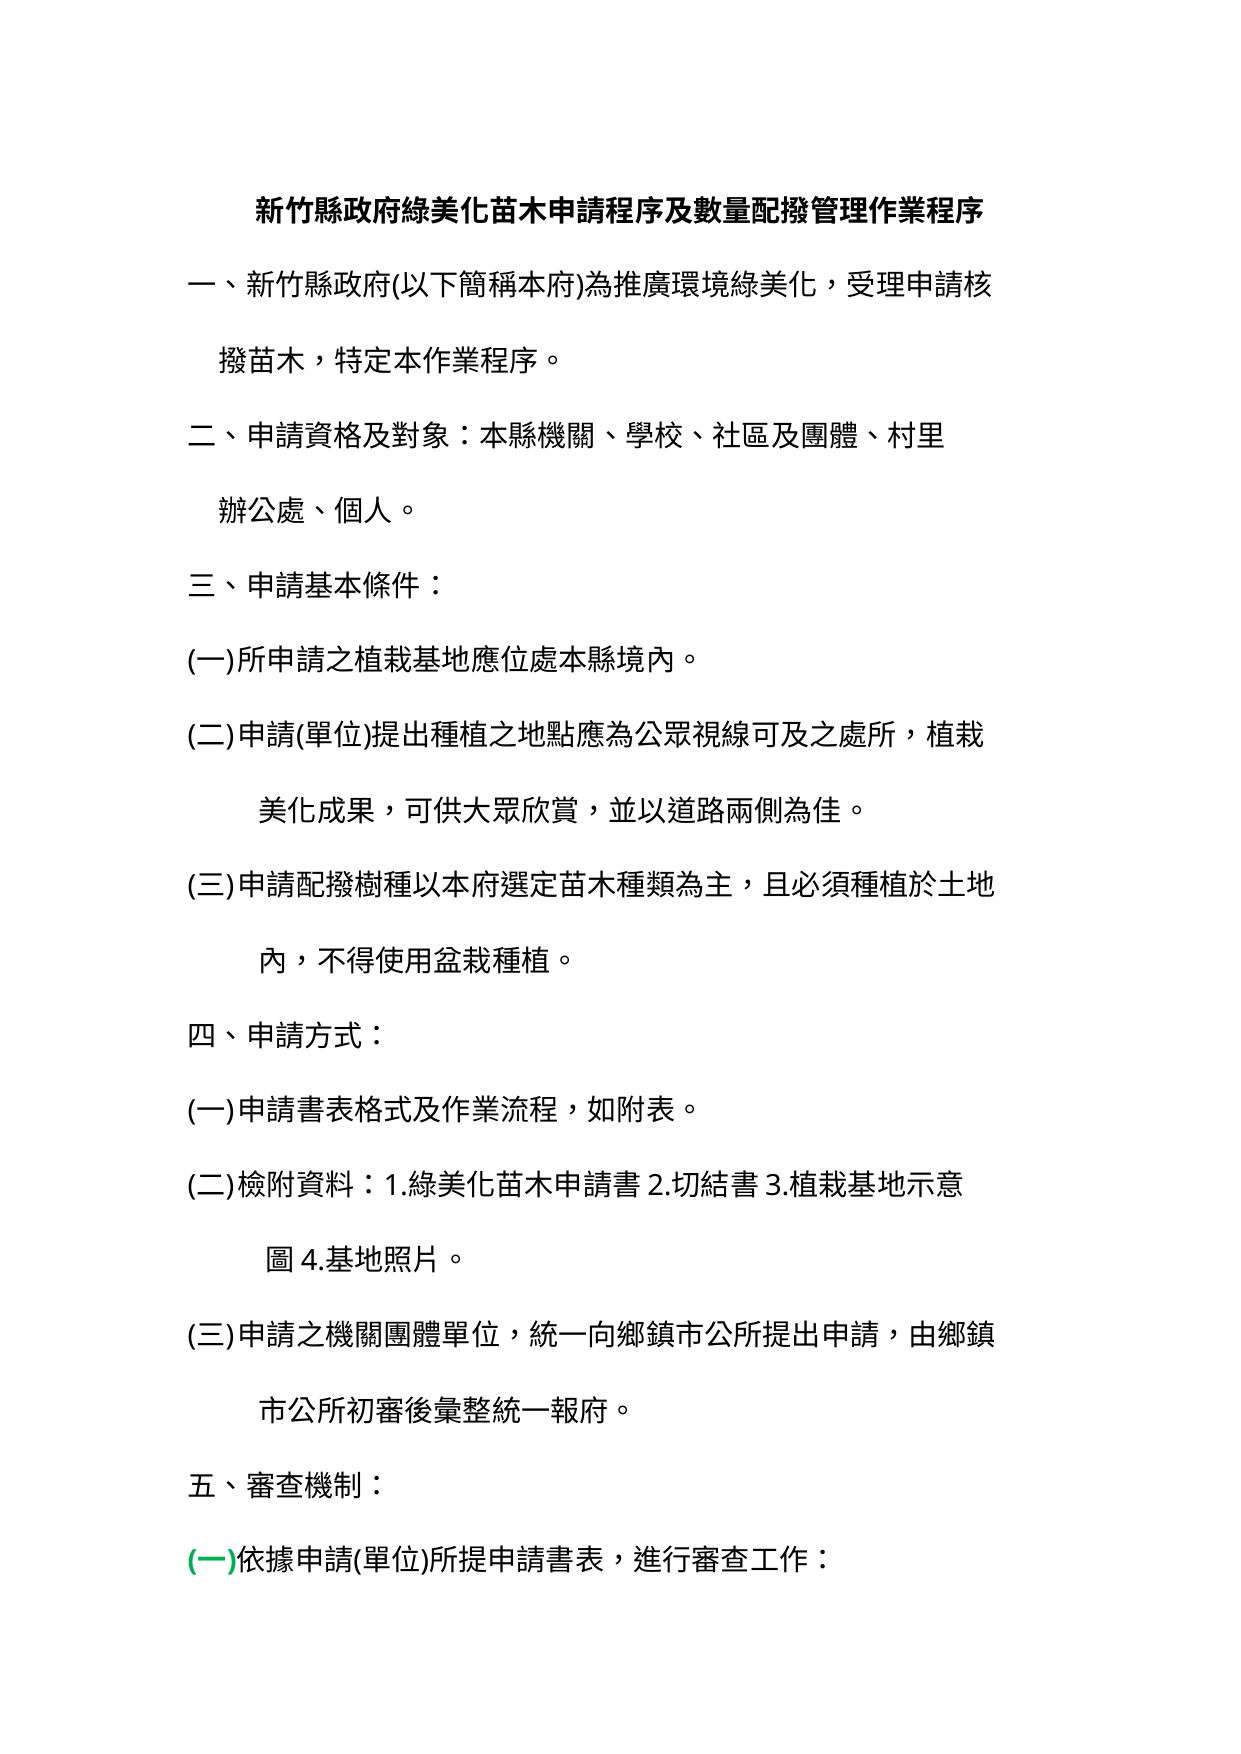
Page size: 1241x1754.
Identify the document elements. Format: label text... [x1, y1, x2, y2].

list 申請(單位)提出種植之地點應為公眾視線可及之處所，植栽 [187, 689, 1053, 764]
text 新竹縣政府綠美化苗木申請程序及數量配撥管理作業程序 [187, 164, 1053, 239]
list 內，不得使用盆栽種植。 [228, 914, 1053, 989]
list 所申請之植栽基地應位處本縣境內。 [187, 614, 1053, 689]
text 三、申請基本條件： [187, 539, 1053, 614]
list 申請書表格式及作業流程，如附表。 [187, 1064, 1053, 1139]
list 圖4.基地照片。 [228, 1214, 1053, 1289]
list 申請之機關團體單位，統一向鄉鎮市公所提出申請，由鄉鎮 [187, 1289, 1053, 1364]
list 市公所初審後彙整統一報府。 [228, 1364, 1053, 1439]
list 檢附資料：1.綠美化苗木申請書2.切結書3.植栽基地示意 [187, 1139, 1053, 1214]
list 美化成果，可供大眾欣賞，並以道路兩側為佳。 [228, 764, 1053, 839]
text 撥苗木，特定本作業程序。 [187, 314, 1053, 389]
list 申請配撥樹種以本府選定苗木種類為主，且必須種植於土地 [187, 839, 1053, 914]
text 二、申請資格及對象：本縣機關、學校、社區及團體、村里 [187, 389, 1053, 464]
text 辦公處、個人。 [187, 464, 1053, 539]
text 五、審查機制： [187, 1439, 1053, 1514]
text 四、申請方式： [187, 989, 1053, 1064]
text (一)依據申請(單位)所提申請書表，進行審查工作： [187, 1514, 1053, 1589]
text 一、新竹縣政府(以下簡稱本府)為推廣環境綠美化，受理申請核 [187, 239, 1053, 314]
